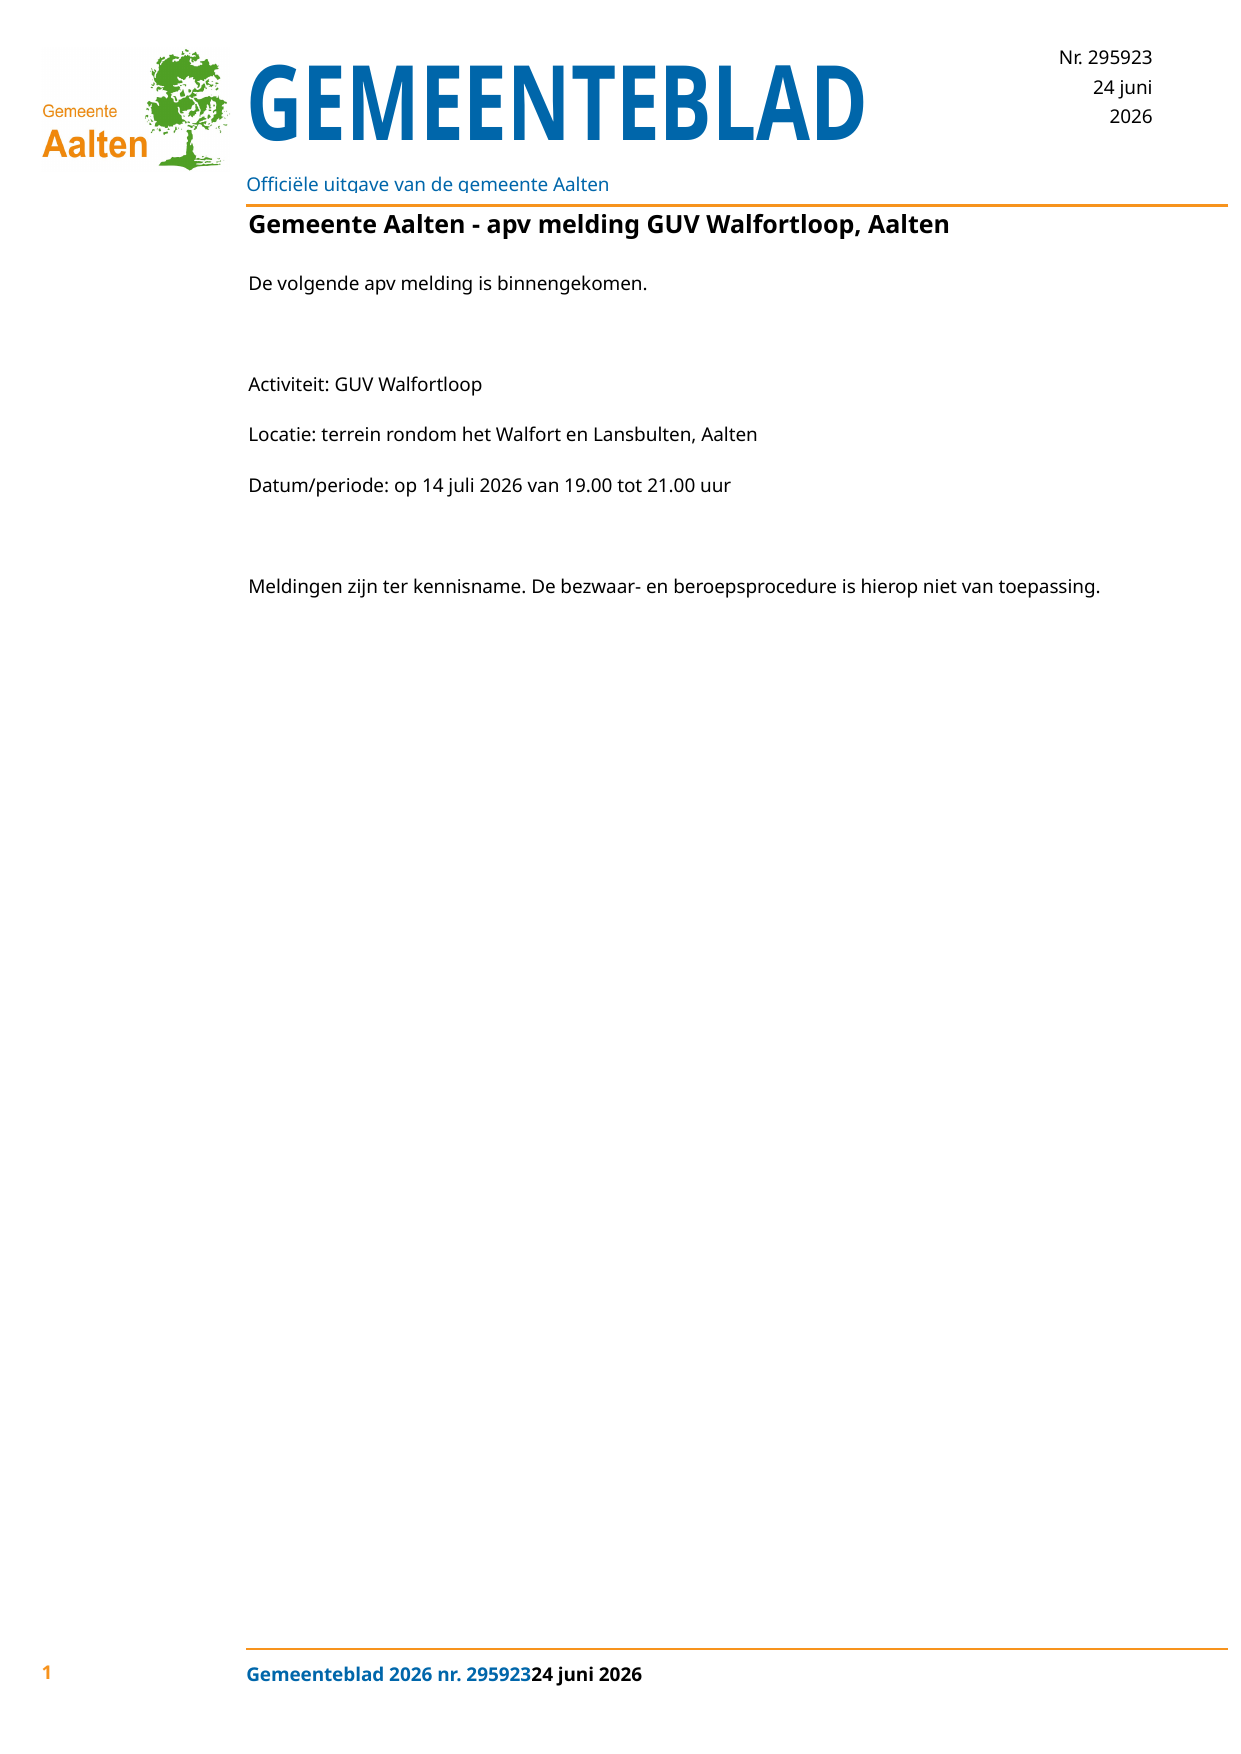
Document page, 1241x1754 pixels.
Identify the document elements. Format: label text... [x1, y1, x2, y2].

text Locatie: terrein rondom het Walfort en Lansbulten, Aalten [248, 422, 1152, 447]
text De volgende apv melding is binnengekomen. [248, 270, 1152, 296]
picture [41, 47, 231, 172]
text Gemeente Aalten - apv melding GUV Walfortloop, Aalten [248, 207, 1152, 241]
text Datum/periode: op 14 juli 2026 van 19.00 tot 21.00 uur [248, 472, 1152, 498]
text Meldingen zijn ter kennisname. De bezwaar- en beroepsprocedure is hierop niet van toepassing. [248, 573, 1152, 598]
text Activiteit: GUV Walfortloop [248, 371, 1152, 397]
